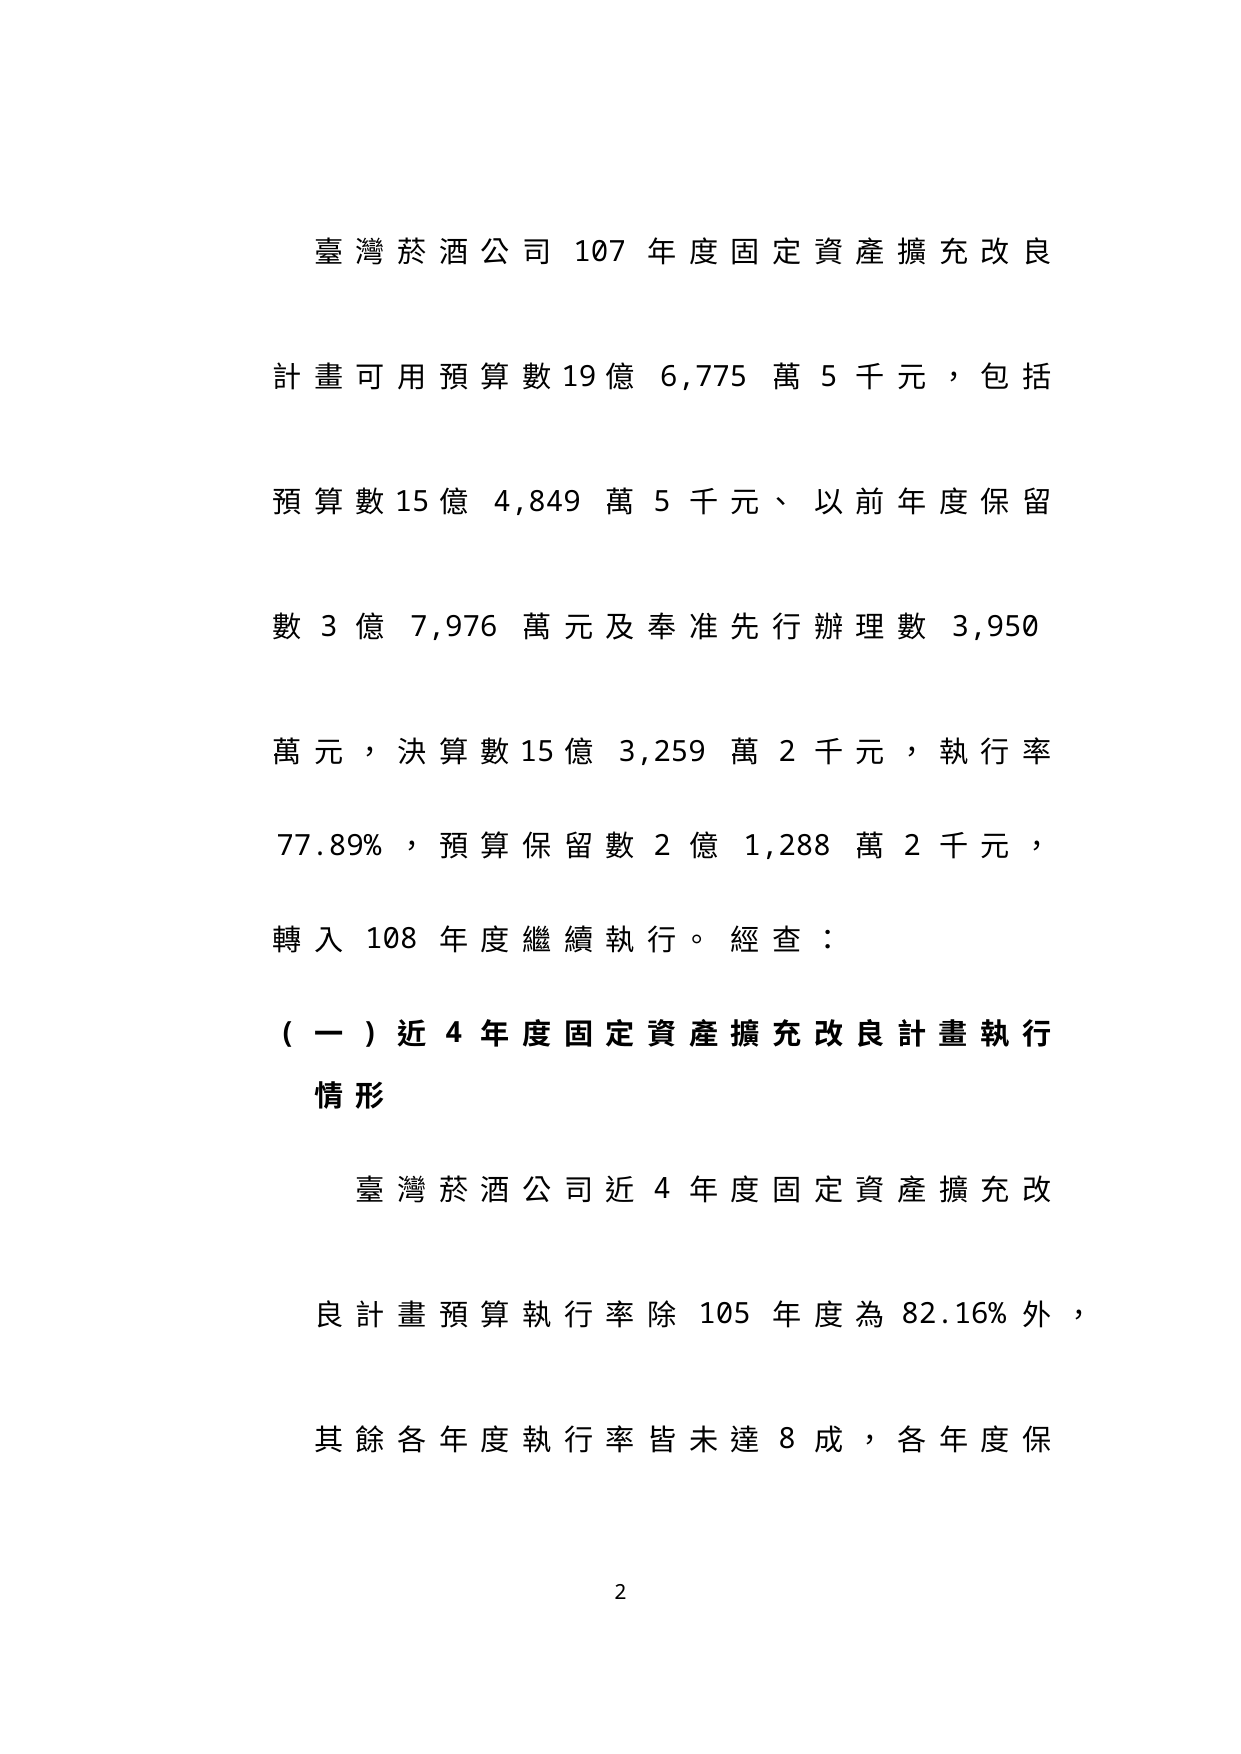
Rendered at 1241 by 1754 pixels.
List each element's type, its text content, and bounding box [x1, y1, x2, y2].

text (一)近4年度固定資產擴充改良計畫執行情形 [242, 990, 1058, 1115]
text 臺灣菸酒公司近4年度固定資產擴充改良計畫預算執行率除105年度為82.16%外，其餘各年度執行率皆未達8成，各年度保留數介於2億1,288萬2千元至5億1,743萬2千元(詳附表1)，占可用預算數比率分別為33.21%、13.71%、19.54%及10.82%。 [271, 1115, 1058, 1490]
text 臺灣菸酒公司107年度固定資產擴充改良計畫可用預算數19億6,775萬5千元，包括預算數15億4,849萬5千元、以前年度保留數3億7,976萬元及奉准先行辦理數3,950萬元，決算數15億3,259萬2千元，執行率77.89%，預算保留數2億1,288萬2千元，轉入108年度繼續執行。經查： [242, 177, 1058, 990]
